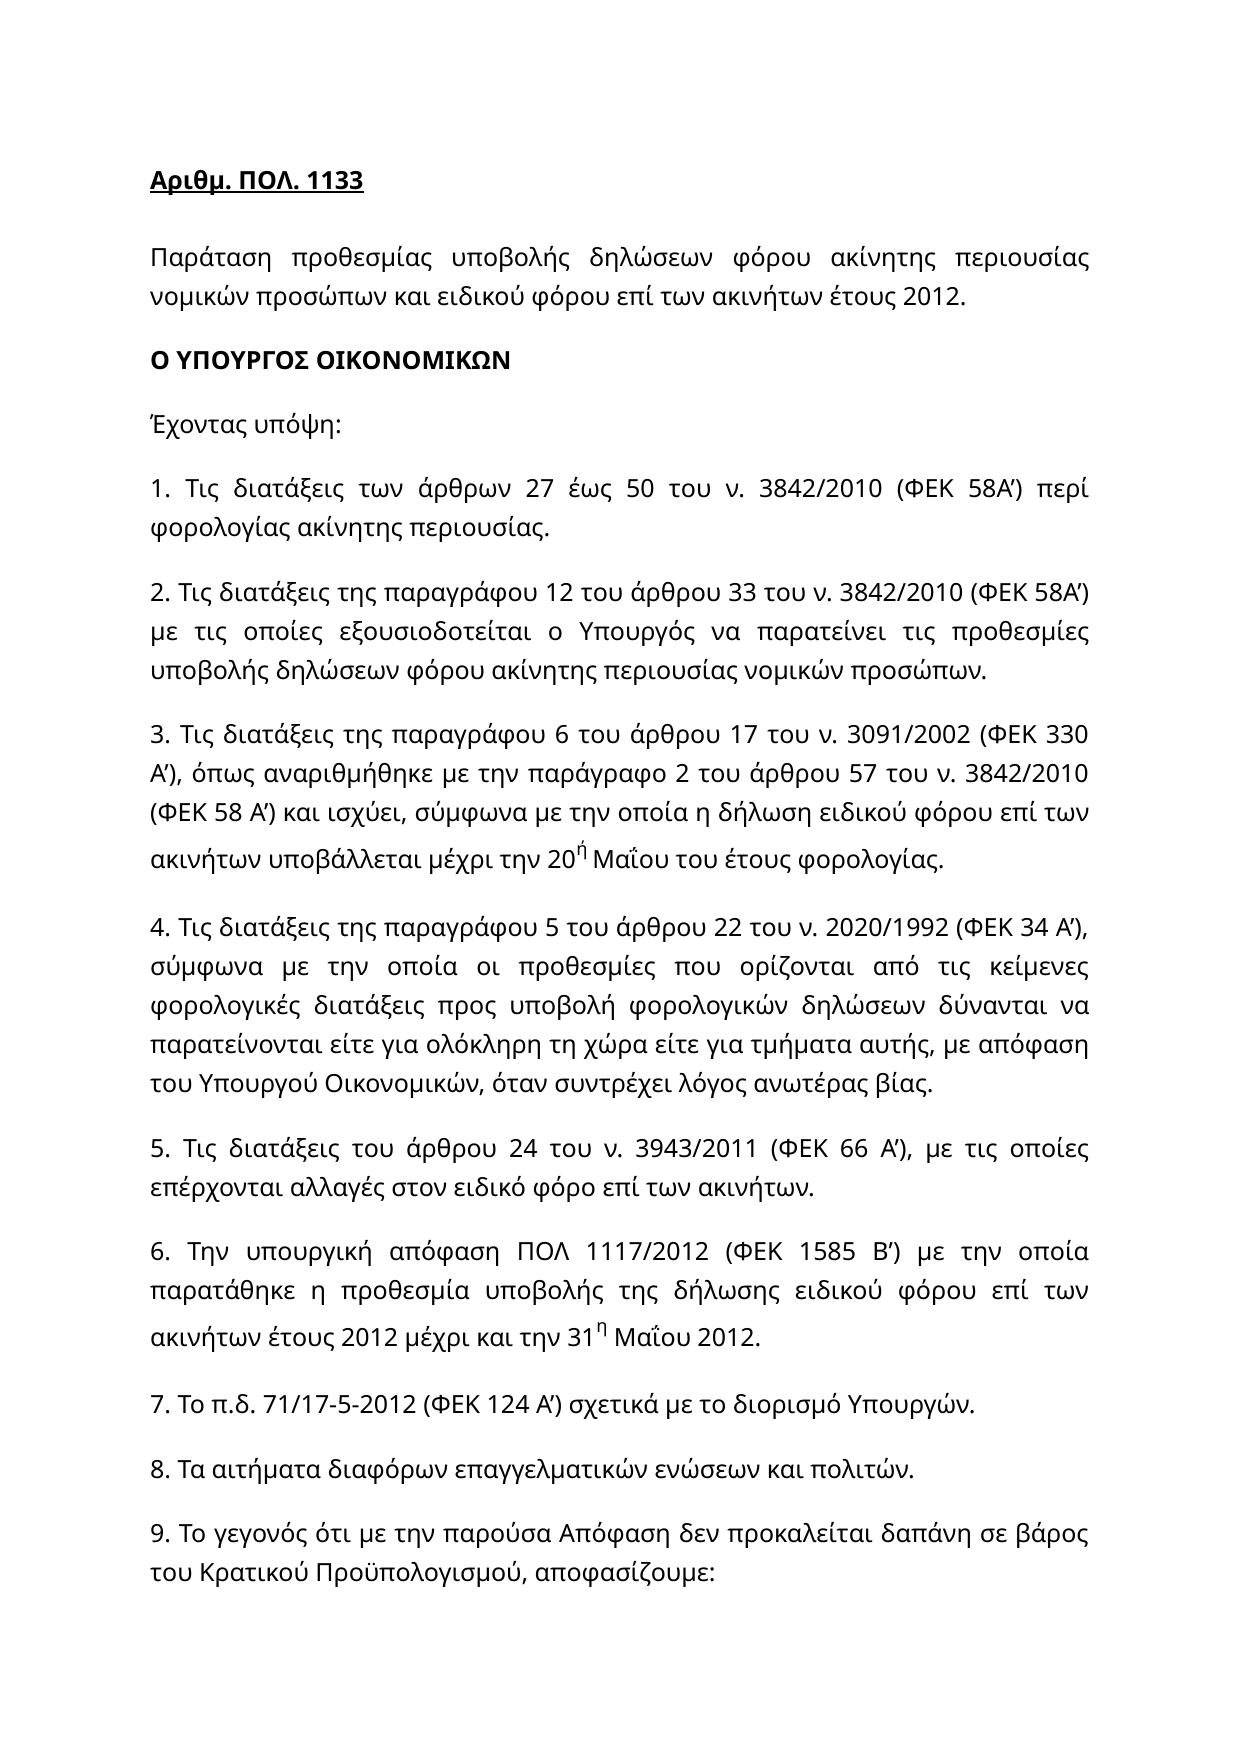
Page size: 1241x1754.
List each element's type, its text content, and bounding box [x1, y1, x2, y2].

text 4. Τις διατάξεις της παραγράφου 5 του άρθρου 22 του ν. 2020/1992 (ΦΕΚ 34 Α’), σύμφωνα με την οποία οι προθεσμίες που ορίζονται από τις κείμενες φορολογικές διατάξεις προς υποβολή φορολογικών δηλώσεων δύνανται να παρατείνονται είτε για ολόκληρη τη χώρα είτε για τμήματα αυτής, με απόφαση του Υπουργού Οικονομικών, όταν συντρέχει λόγος ανωτέρας βίας. [150, 909, 1090, 1100]
text 3. Τις διατάξεις της παραγράφου 6 του άρθρου 17 του ν. 3091/2002 (ΦΕΚ 330 Α’), όπως αναριθμήθηκε με την παράγραφο 2 του άρθρου 57 του ν. 3842/2010 (ΦΕΚ 58 Α’) και ισχύει, σύμφωνα με την οποία η δήλωση ειδικού φόρου επί των ακινήτων υποβάλλεται μέχρι την 20ή Μαΐου του έτους φορολογίας. [150, 717, 1090, 878]
text 8. Τα αιτήματα διαφόρων επαγγελματικών ενώσεων και πολιτών. [150, 1451, 1090, 1485]
text 6. Την υπουργική απόφαση ΠΟΛ 1117/2012 (ΦΕΚ 1585 Β’) με την οποία παρατάθηκε η προθεσμία υποβολής της δήλωσης ειδικού φόρου επί των ακινήτων έτους 2012 μέχρι και την 31η Μαΐου 2012. [150, 1233, 1090, 1356]
text Παράταση προθεσμίας υποβολής δηλώσεων φόρου ακίνητης περιουσίας νομικών προσώπων και ειδικού φόρου επί των ακινήτων έτους 2012. [150, 239, 1090, 312]
text 7. To π.δ. 71/17-5-2012 (ΦΕΚ 124 Α’) σχετικά με το διορισμό Υπουργών. [150, 1387, 1090, 1421]
text 2. Τις διατάξεις της παραγράφου 12 του άρθρου 33 του ν. 3842/2010 (ΦΕΚ 58Α’) με τις οποίες εξουσιοδοτείται ο Υπουργός να παρατείνει τις προθεσμίες υποβολής δηλώσεων φόρου ακίνητης περιουσίας νομικών προσώπων. [150, 574, 1090, 687]
text Έχοντας υπόψη: [150, 407, 1090, 441]
text 1. Τις διατάξεις των άρθρων 27 έως 50 του ν. 3842/2010 (ΦΕΚ 58Α’) περί φορολογίας ακίνητης περιουσίας. [150, 471, 1090, 544]
title Αριθμ. ΠΟΛ. 1133 [150, 162, 1090, 197]
text 5. Τις διατάξεις του άρθρου 24 του ν. 3943/2011 (ΦΕΚ 66 Α’), με τις οποίες επέρχονται αλλαγές στον ειδικό φόρο επί των ακινήτων. [150, 1130, 1090, 1203]
text 9. Το γεγονός ότι με την παρούσα Απόφαση δεν προκαλείται δαπάνη σε βάρος του Κρατικού Προϋπολογισμού, αποφασίζουμε: [150, 1515, 1090, 1589]
text Ο ΥΠΟΥΡΓΟΣ ΟΙΚΟΝΟΜΙΚΩΝ [150, 342, 1090, 377]
